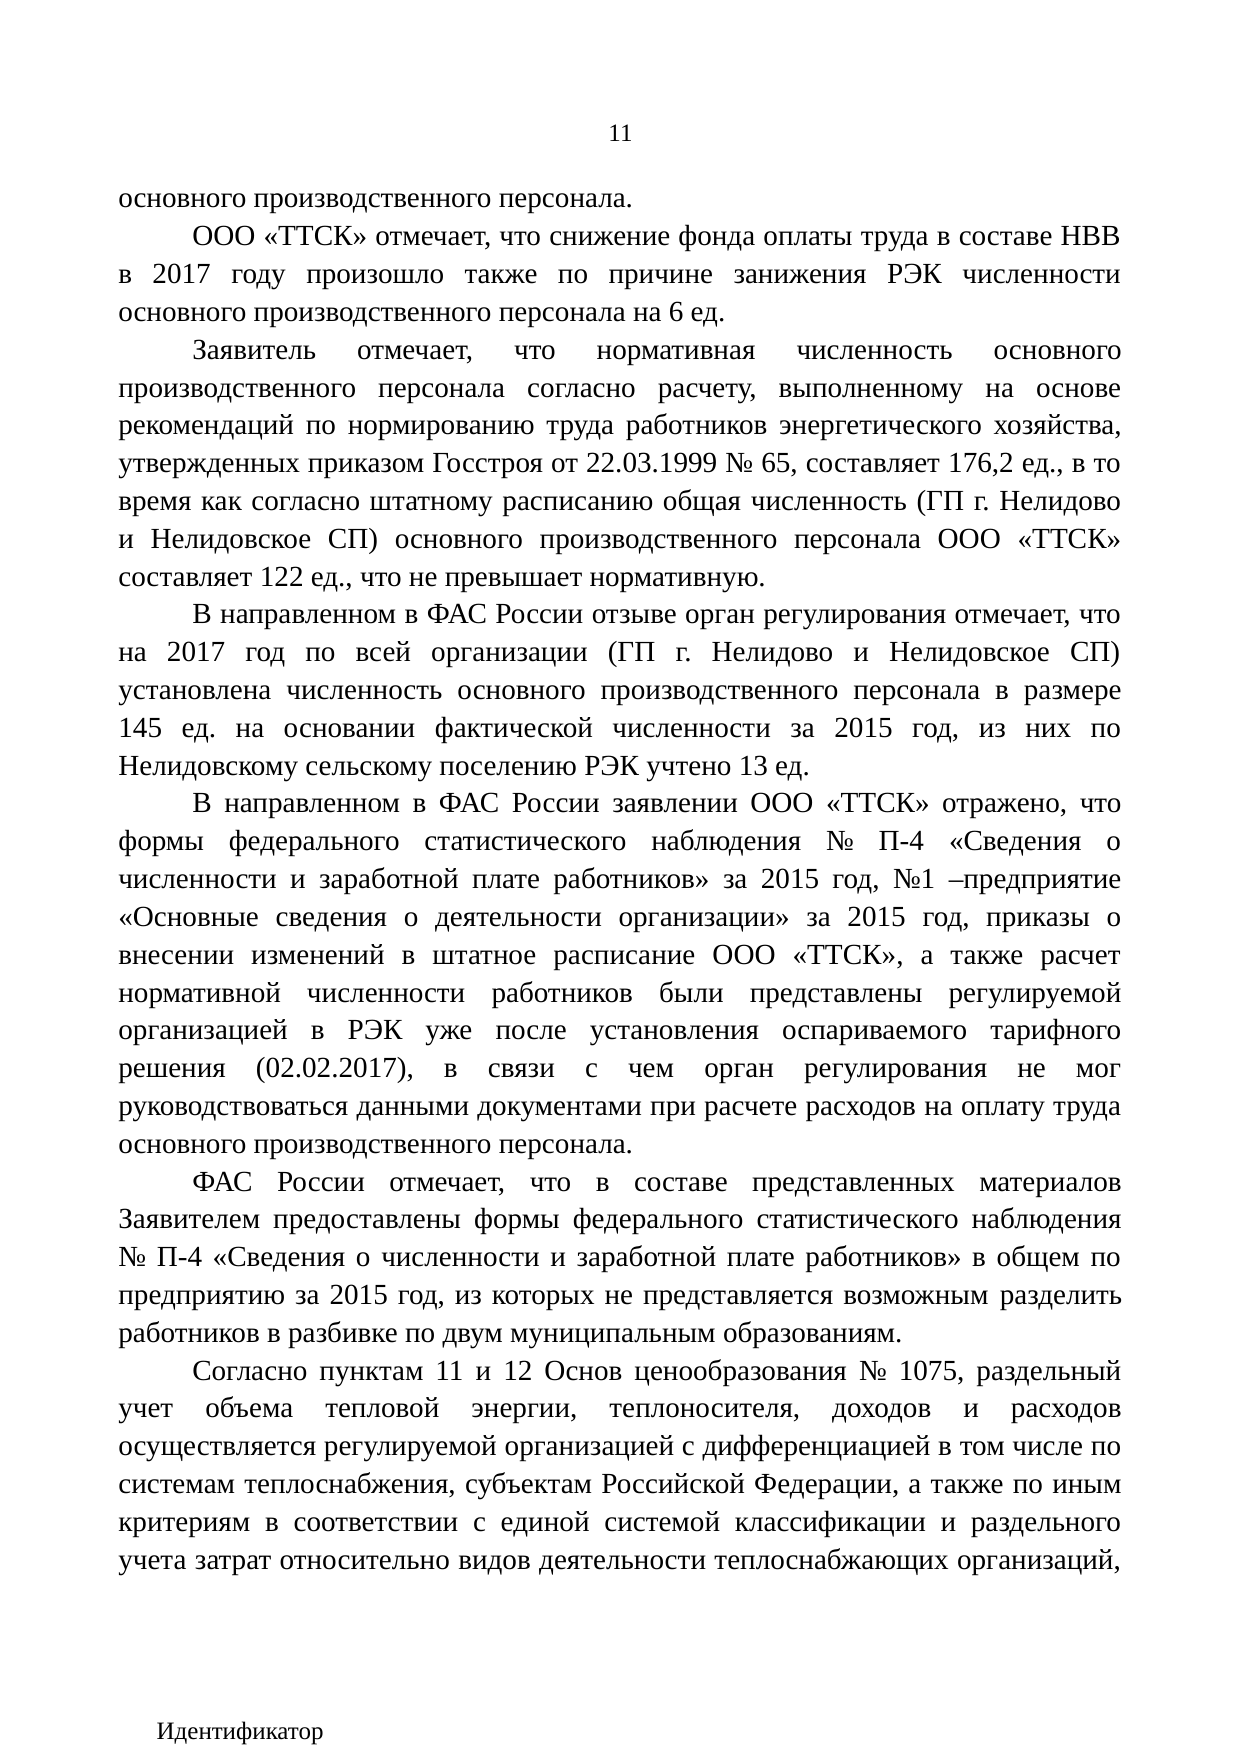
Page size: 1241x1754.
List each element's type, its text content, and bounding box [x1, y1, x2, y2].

text В направленном в ФАС России отзыве орган регулирования отмечает, что на 2017 год по всей организации (ГП г. Нелидово и Нелидовское СП) установлена численность основного производственного персонала в размере 145 ед. на основании фактической численности за 2015 год, из них по Нелидовскому сельскому поселению РЭК учтено 13 ед. [118, 592, 1122, 781]
text ФАС России отмечает, что в составе представленных материалов Заявителем предоставлены формы федерального статистического наблюдения № П-4 «Сведения о численности и заработной плате работников» в общем по предприятию за 2015 год, из которых не представляется возможным разделить работников в разбивке по двум муниципальным образованиям. [118, 1159, 1122, 1348]
text основного производственного персонала. [118, 176, 1122, 214]
text В направленном в ФАС России заявлении ООО «ТТСК» отражено, что формы федерального статистического наблюдения № П-4 «Сведения о численности и заработной плате работников» за 2015 год, №1 –предприятие «Основные сведения о деятельности организации» за 2015 год, приказы о внесении изменений в штатное расписание ООО «ТТСК», а также расчет нормативной численности работников были представлены регулируемой организацией в РЭК уже после установления оспариваемого тарифного решения (02.02.2017), в связи с чем орган регулирования не мог руководствоваться данными документами при расчете расходов на оплату труда основного производственного персонала. [118, 781, 1122, 1159]
text Согласно пунктам 11 и 12 Основ ценообразования № 1075, раздельный учет объема тепловой энергии, теплоносителя, доходов и расходов осуществляется регулируемой организацией с дифференциацией в том числе по системам теплоснабжения, субъектам Российской Федерации, а также по иным критериям в соответствии с единой системой классификации и раздельного учета затрат относительно видов деятельности теплоснабжающих организаций, [118, 1348, 1122, 1575]
text ООО «ТТСК» отмечает, что снижение фонда оплаты труда в составе НВВ в 2017 году произошло также по причине занижения РЭК численности основного производственного персонала на 6 ед. [118, 214, 1122, 328]
text Заявитель отмечает, что нормативная численность основного производственного персонала согласно расчету, выполненному на основе рекомендаций по нормированию труда работников энергетического хозяйства, утвержденных приказом Госстроя от 22.03.1999 № 65, составляет 176,2 ед., в то время как согласно штатному расписанию общая численность (ГП г. Нелидово и Нелидовское СП) основного производственного персонала ООО «ТТСК» составляет 122 ед., что не превышает нормативную. [118, 328, 1122, 592]
